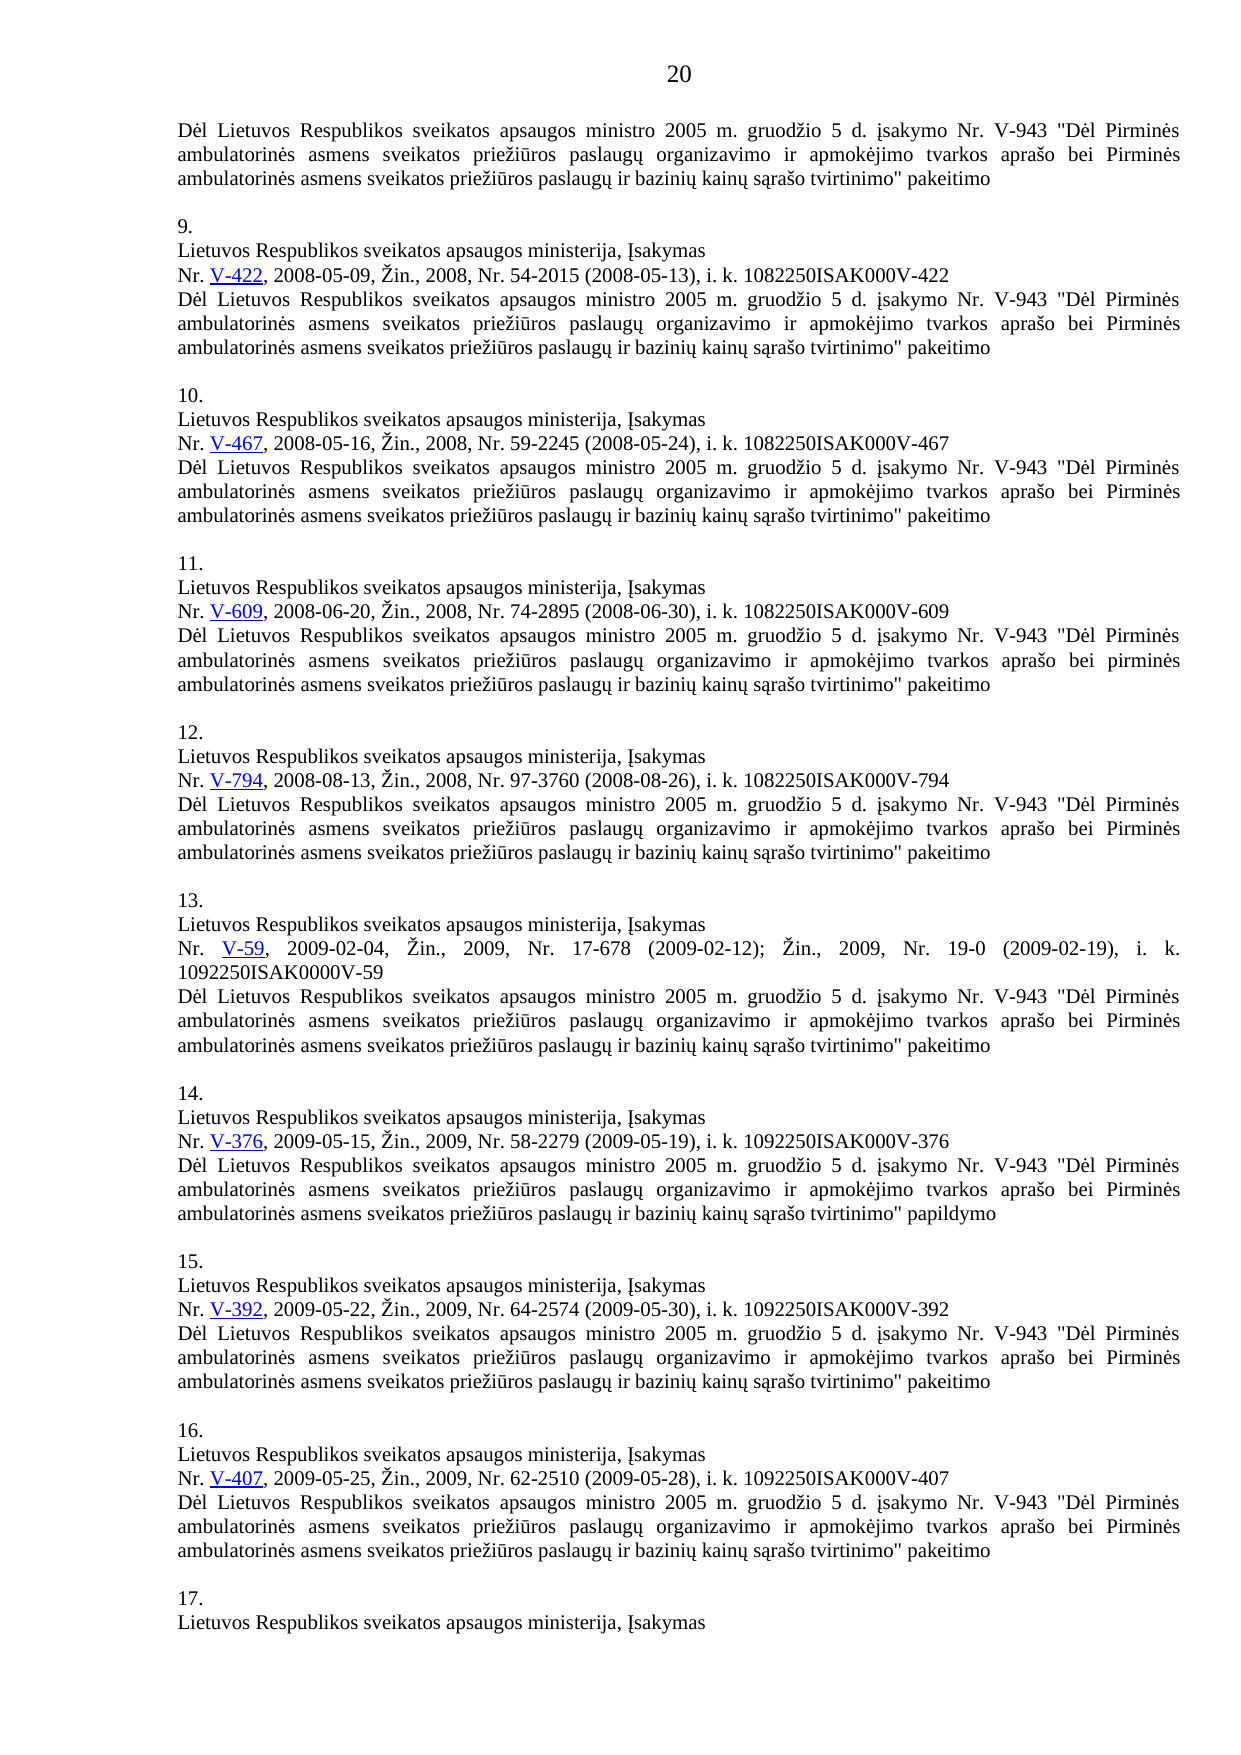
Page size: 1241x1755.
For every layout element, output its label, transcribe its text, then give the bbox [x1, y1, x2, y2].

text Dėl Lietuvos Respublikos sveikatos apsaugos ministro 2005 m. gruodžio 5 d. įsakymo Nr. V-943 "Dėl Pirminės ambulatorinės asmens sveikatos priežiūros paslaugų organizavimo ir apmokėjimo tvarkos aprašo bei pirminės ambulatorinės asmens sveikatos priežiūros paslaugų ir bazinių kainų sąrašo tvirtinimo" pakeitimo [177, 623, 1181, 696]
text Lietuvos Respublikos sveikatos apsaugos ministerija, Įsakymas [177, 575, 1181, 599]
text Lietuvos Respublikos sveikatos apsaugos ministerija, Įsakymas [177, 1610, 1181, 1634]
text Nr. V-422, 2008-05-09, Žin., 2008, Nr. 54-2015 (2008-05-13), i. k. 1082250ISAK000V-422 [177, 262, 1181, 287]
text 11. [177, 551, 1181, 575]
text Nr. V-609, 2008-06-20, Žin., 2008, Nr. 74-2895 (2008-06-30), i. k. 1082250ISAK000V-609 [177, 599, 1181, 623]
text Lietuvos Respublikos sveikatos apsaugos ministerija, Įsakymas [177, 1273, 1181, 1297]
text Nr. V-407, 2009-05-25, Žin., 2009, Nr. 62-2510 (2009-05-28), i. k. 1092250ISAK000V-407 [177, 1466, 1181, 1490]
text Lietuvos Respublikos sveikatos apsaugos ministerija, Įsakymas [177, 407, 1181, 431]
text Lietuvos Respublikos sveikatos apsaugos ministerija, Įsakymas [177, 1105, 1181, 1129]
text 13. [177, 888, 1181, 912]
text Nr. V-376, 2009-05-15, Žin., 2009, Nr. 58-2279 (2009-05-19), i. k. 1092250ISAK000V-376 [177, 1129, 1181, 1153]
text Dėl Lietuvos Respublikos sveikatos apsaugos ministro 2005 m. gruodžio 5 d. įsakymo Nr. V-943 "Dėl Pirminės ambulatorinės asmens sveikatos priežiūros paslaugų organizavimo ir apmokėjimo tvarkos aprašo bei Pirminės ambulatorinės asmens sveikatos priežiūros paslaugų ir bazinių kainų sąrašo tvirtinimo" pakeitimo [177, 287, 1181, 359]
text Dėl Lietuvos Respublikos sveikatos apsaugos ministro 2005 m. gruodžio 5 d. įsakymo Nr. V-943 "Dėl Pirminės ambulatorinės asmens sveikatos priežiūros paslaugų organizavimo ir apmokėjimo tvarkos aprašo bei Pirminės ambulatorinės asmens sveikatos priežiūros paslaugų ir bazinių kainų sąrašo tvirtinimo" pakeitimo [177, 792, 1181, 864]
text Nr. V-59, 2009-02-04, Žin., 2009, Nr. 17-678 (2009-02-12); Žin., 2009, Nr. 19-0 (2009-02-19), i. k. 1092250ISAK0000V-59 [177, 936, 1181, 984]
text Lietuvos Respublikos sveikatos apsaugos ministerija, Įsakymas [177, 1442, 1181, 1466]
text Dėl Lietuvos Respublikos sveikatos apsaugos ministro 2005 m. gruodžio 5 d. įsakymo Nr. V-943 "Dėl Pirminės ambulatorinės asmens sveikatos priežiūros paslaugų organizavimo ir apmokėjimo tvarkos aprašo bei Pirminės ambulatorinės asmens sveikatos priežiūros paslaugų ir bazinių kainų sąrašo tvirtinimo" pakeitimo [177, 1321, 1181, 1393]
text Dėl Lietuvos Respublikos sveikatos apsaugos ministro 2005 m. gruodžio 5 d. įsakymo Nr. V-943 "Dėl Pirminės ambulatorinės asmens sveikatos priežiūros paslaugų organizavimo ir apmokėjimo tvarkos aprašo bei Pirminės ambulatorinės asmens sveikatos priežiūros paslaugų ir bazinių kainų sąrašo tvirtinimo" pakeitimo [177, 455, 1181, 527]
text Lietuvos Respublikos sveikatos apsaugos ministerija, Įsakymas [177, 238, 1181, 262]
text 15. [177, 1249, 1181, 1273]
text Nr. V-467, 2008-05-16, Žin., 2008, Nr. 59-2245 (2008-05-24), i. k. 1082250ISAK000V-467 [177, 431, 1181, 455]
text 12. [177, 720, 1181, 744]
text Dėl Lietuvos Respublikos sveikatos apsaugos ministro 2005 m. gruodžio 5 d. įsakymo Nr. V-943 "Dėl Pirminės ambulatorinės asmens sveikatos priežiūros paslaugų organizavimo ir apmokėjimo tvarkos aprašo bei Pirminės ambulatorinės asmens sveikatos priežiūros paslaugų ir bazinių kainų sąrašo tvirtinimo" papildymo [177, 1153, 1181, 1225]
text 14. [177, 1081, 1181, 1105]
text Dėl Lietuvos Respublikos sveikatos apsaugos ministro 2005 m. gruodžio 5 d. įsakymo Nr. V-943 "Dėl Pirminės ambulatorinės asmens sveikatos priežiūros paslaugų organizavimo ir apmokėjimo tvarkos aprašo bei Pirminės ambulatorinės asmens sveikatos priežiūros paslaugų ir bazinių kainų sąrašo tvirtinimo" pakeitimo [177, 1490, 1181, 1562]
text 10. [177, 383, 1181, 407]
text Lietuvos Respublikos sveikatos apsaugos ministerija, Įsakymas [177, 912, 1181, 936]
text 9. [177, 214, 1181, 238]
text Nr. V-392, 2009-05-22, Žin., 2009, Nr. 64-2574 (2009-05-30), i. k. 1092250ISAK000V-392 [177, 1297, 1181, 1321]
text Dėl Lietuvos Respublikos sveikatos apsaugos ministro 2005 m. gruodžio 5 d. įsakymo Nr. V-943 "Dėl Pirminės ambulatorinės asmens sveikatos priežiūros paslaugų organizavimo ir apmokėjimo tvarkos aprašo bei Pirminės ambulatorinės asmens sveikatos priežiūros paslaugų ir bazinių kainų sąrašo tvirtinimo" pakeitimo [177, 984, 1181, 1057]
text 17. [177, 1586, 1181, 1610]
text Lietuvos Respublikos sveikatos apsaugos ministerija, Įsakymas [177, 744, 1181, 768]
text 16. [177, 1417, 1181, 1442]
text Dėl Lietuvos Respublikos sveikatos apsaugos ministro 2005 m. gruodžio 5 d. įsakymo Nr. V-943 "Dėl Pirminės ambulatorinės asmens sveikatos priežiūros paslaugų organizavimo ir apmokėjimo tvarkos aprašo bei Pirminės ambulatorinės asmens sveikatos priežiūros paslaugų ir bazinių kainų sąrašo tvirtinimo" pakeitimo [177, 118, 1181, 190]
text Nr. V-794, 2008-08-13, Žin., 2008, Nr. 97-3760 (2008-08-26), i. k. 1082250ISAK000V-794 [177, 768, 1181, 792]
